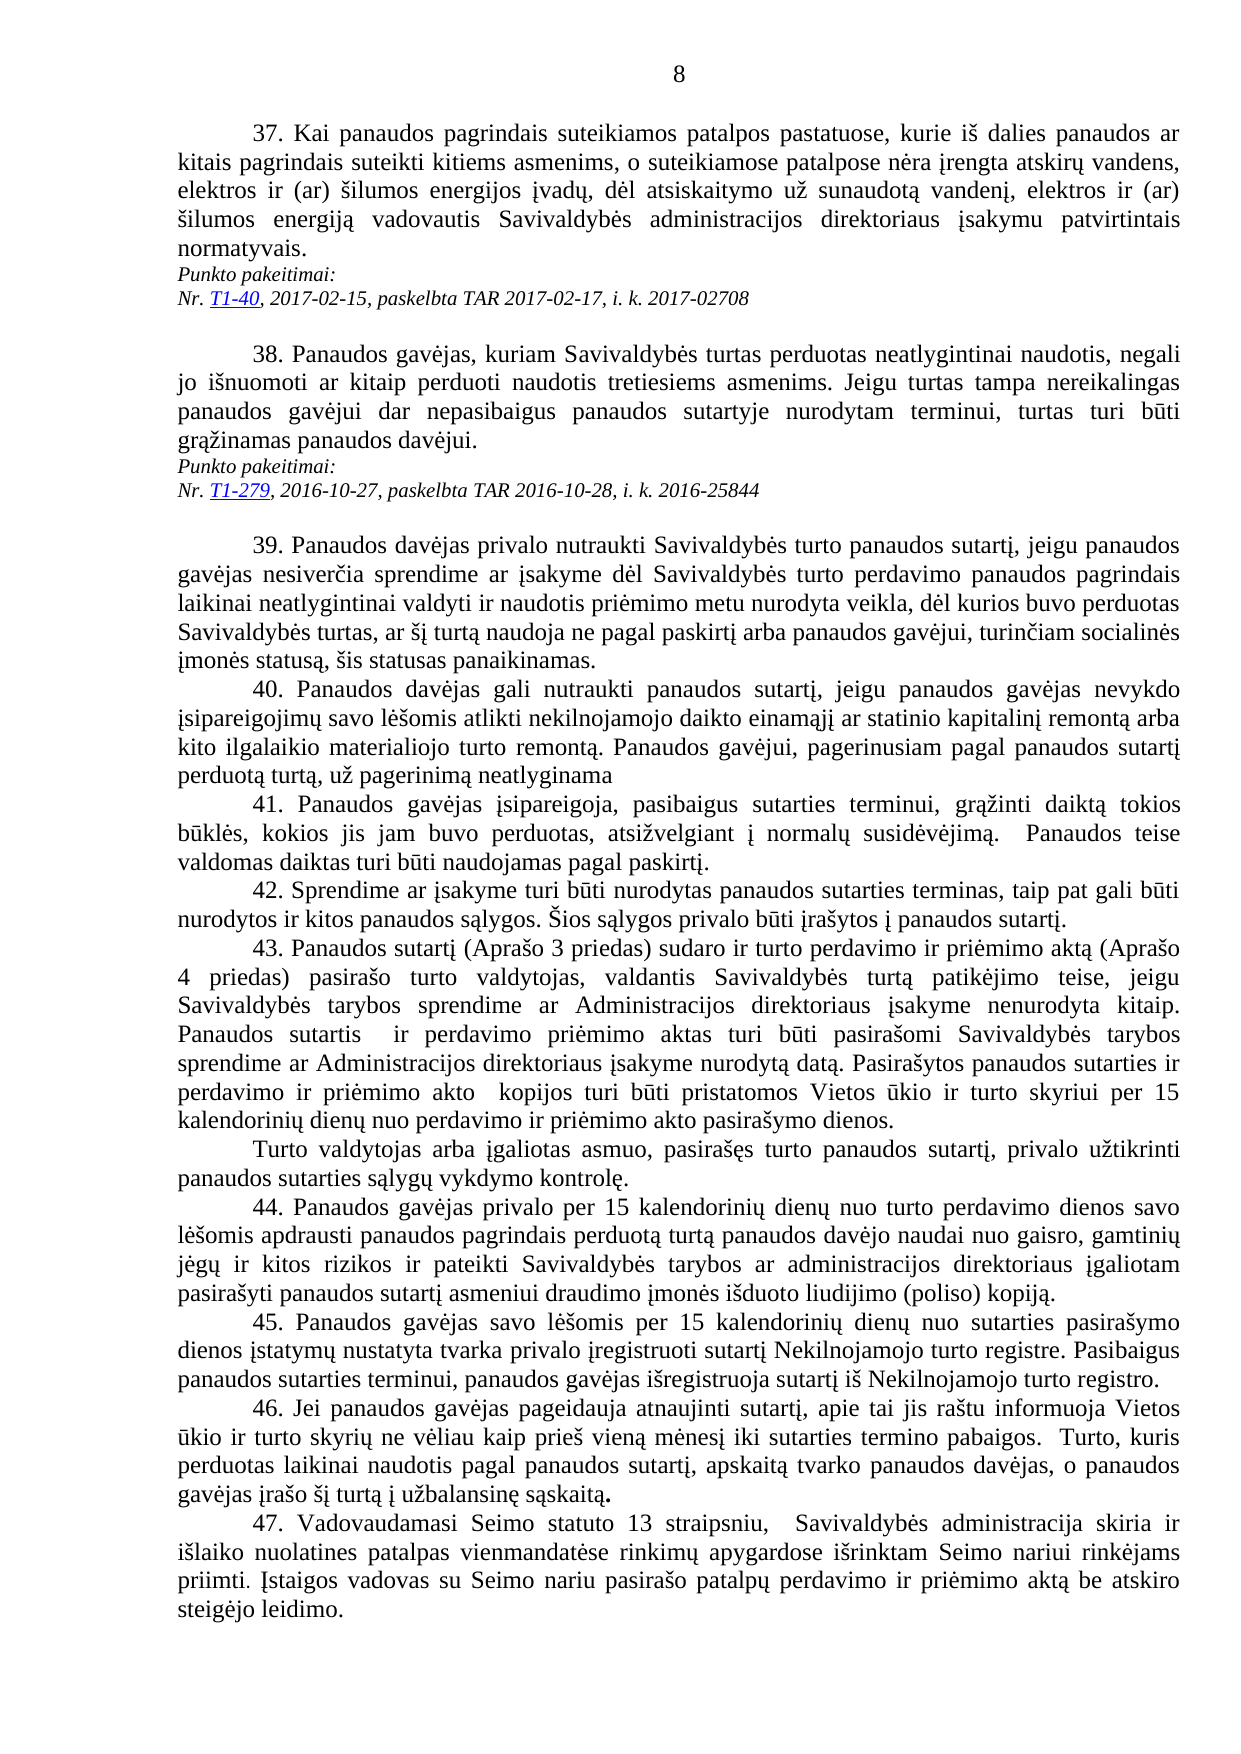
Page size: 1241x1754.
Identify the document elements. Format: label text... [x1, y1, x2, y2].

text Nr. T1-40, 2017-02-15, paskelbta TAR 2017-02-17, i. k. 2017-02708 [177, 286, 1181, 310]
text 45. Panaudos gavėjas savo lėšomis per 15 kalendorinių dienų nuo sutarties pasirašymo dienos įstatymų nustatyta tvarka privalo įregistruoti sutartį Nekilnojamojo turto registre. Pasibaigus panaudos sutarties terminui, panaudos gavėjas išregistruoja sutartį iš Nekilnojamojo turto registro. [177, 1307, 1181, 1393]
text Turto valdytojas arba įgaliotas asmuo, pasirašęs turto panaudos sutartį, privalo užtikrinti panaudos sutarties sąlygų vykdymo kontrolę. [177, 1134, 1181, 1192]
text 40. Panaudos davėjas gali nutraukti panaudos sutartį, jeigu panaudos gavėjas nevykdo įsipareigojimų savo lėšomis atlikti nekilnojamojo daikto einamąjį ar statinio kapitalinį remontą arba kito ilgalaikio materialiojo turto remontą. Panaudos gavėjui, pagerinusiam pagal panaudos sutartį perduotą turtą, už pagerinimą neatlyginama [177, 674, 1181, 789]
text 47. Vadovaudamasi Seimo statuto 13 straipsniu, Savivaldybės administracija skiria ir išlaiko nuolatines patalpas vienmandatėse rinkimų apygardose išrinktam Seimo nariui rinkėjams priimti. Įstaigos vadovas su Seimo nariu pasirašo patalpų perdavimo ir priėmimo aktą be atskiro steigėjo leidimo. [177, 1508, 1181, 1623]
text 46. Jei panaudos gavėjas pageidauja atnaujinti sutartį, apie tai jis raštu informuoja Vietos ūkio ir turto skyrių ne vėliau kaip prieš vieną mėnesį iki sutarties termino pabaigos. Turto, kuris perduotas laikinai naudotis pagal panaudos sutartį, apskaitą tvarko panaudos davėjas, o panaudos gavėjas įrašo šį turtą į užbalansinę sąskaitą. [177, 1393, 1181, 1508]
text 37. Kai panaudos pagrindais suteikiamos patalpos pastatuose, kurie iš dalies panaudos ar kitais pagrindais suteikti kitiems asmenims, o suteikiamose patalpose nėra įrengta atskirų vandens, elektros ir (ar) šilumos energijos įvadų, dėl atsiskaitymo už sunaudotą vandenį, elektros ir (ar) šilumos energiją vadovautis Savivaldybės administracijos direktoriaus įsakymu patvirtintais normatyvais. [177, 118, 1181, 262]
text 38. Panaudos gavėjas, kuriam Savivaldybės turtas perduotas neatlygintinai naudotis, negali jo išnuomoti ar kitaip perduoti naudotis tretiesiems asmenims. Jeigu turtas tampa nereikalingas panaudos gavėjui dar nepasibaigus panaudos sutartyje nurodytam terminui, turtas turi būti grąžinamas panaudos davėjui. [177, 339, 1181, 454]
text 43. Panaudos sutartį (Aprašo 3 priedas) sudaro ir turto perdavimo ir priėmimo aktą (Aprašo 4 priedas) pasirašo turto valdytojas, valdantis Savivaldybės turtą patikėjimo teise, jeigu Savivaldybės tarybos sprendime ar Administracijos direktoriaus įsakyme nenurodyta kitaip. Panaudos sutartis ir perdavimo priėmimo aktas turi būti pasirašomi Savivaldybės tarybos sprendime ar Administracijos direktoriaus įsakyme nurodytą datą. Pasirašytos panaudos sutarties ir perdavimo ir priėmimo akto kopijos turi būti pristatomos Vietos ūkio ir turto skyriui per 15 kalendorinių dienų nuo perdavimo ir priėmimo akto pasirašymo dienos. [177, 933, 1181, 1134]
text 39. Panaudos davėjas privalo nutraukti Savivaldybės turto panaudos sutartį, jeigu panaudos gavėjas nesiverčia sprendime ar įsakyme dėl Savivaldybės turto perdavimo panaudos pagrindais laikinai neatlygintinai valdyti ir naudotis priėmimo metu nurodyta veikla, dėl kurios buvo perduotas Savivaldybės turtas, ar šį turtą naudoja ne pagal paskirtį arba panaudos gavėjui, turinčiam socialinės įmonės statusą, šis statusas panaikinamas. [177, 531, 1181, 674]
text 42. Sprendime ar įsakyme turi būti nurodytas panaudos sutarties terminas, taip pat gali būti nurodytos ir kitos panaudos sąlygos. Šios sąlygos privalo būti įrašytos į panaudos sutartį. [177, 876, 1181, 933]
text 41. Panaudos gavėjas įsipareigoja, pasibaigus sutarties terminui, grąžinti daiktą tokios būklės, kokios jis jam buvo perduotas, atsižvelgiant į normalų susidėvėjimą. Panaudos teise valdomas daiktas turi būti naudojamas pagal paskirtį. [177, 789, 1181, 876]
text Nr. T1-279, 2016-10-27, paskelbta TAR 2016-10-28, i. k. 2016-25844 [177, 478, 1181, 502]
text Punkto pakeitimai: [177, 262, 1181, 286]
text 44. Panaudos gavėjas privalo per 15 kalendorinių dienų nuo turto perdavimo dienos savo lėšomis apdrausti panaudos pagrindais perduotą turtą panaudos davėjo naudai nuo gaisro, gamtinių jėgų ir kitos rizikos ir pateikti Savivaldybės tarybos ar administracijos direktoriaus įgaliotam pasirašyti panaudos sutartį asmeniui draudimo įmonės išduoto liudijimo (poliso) kopiją. [177, 1192, 1181, 1307]
text Punkto pakeitimai: [177, 454, 1181, 478]
